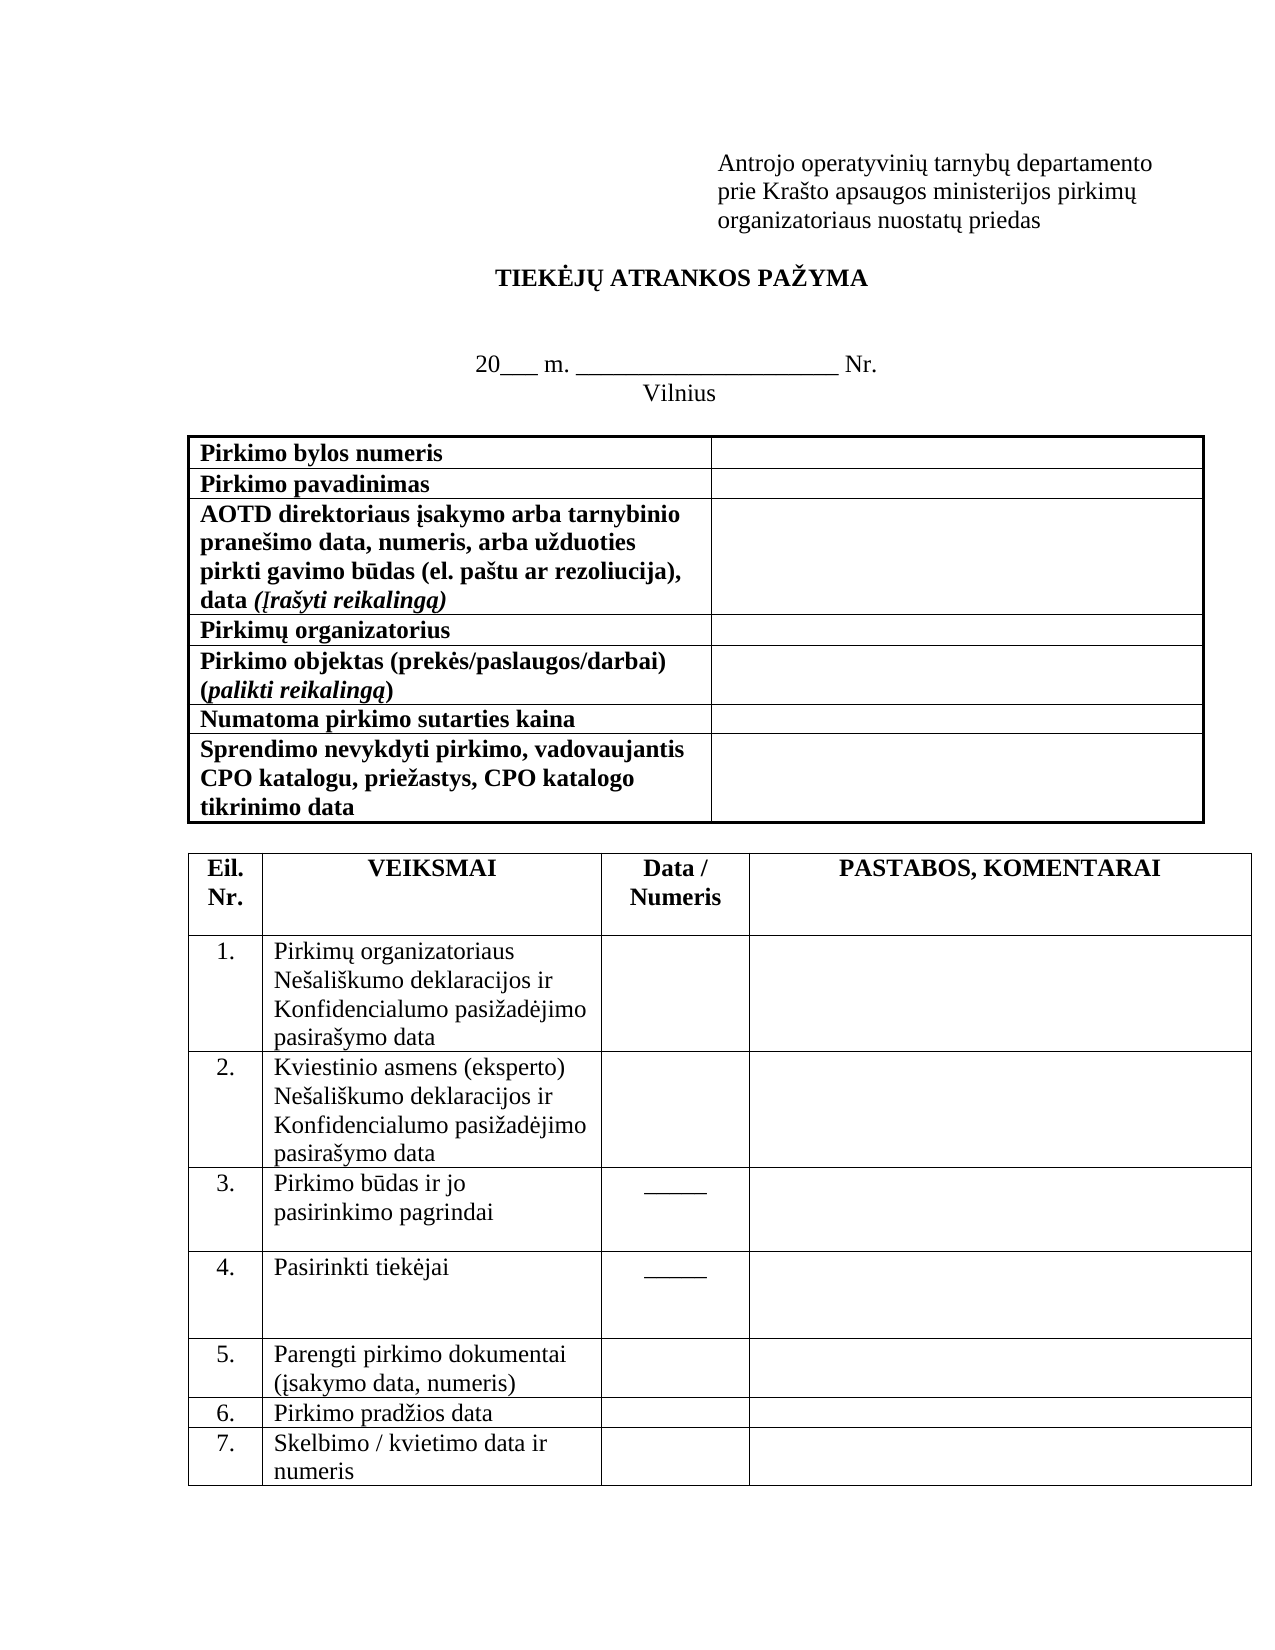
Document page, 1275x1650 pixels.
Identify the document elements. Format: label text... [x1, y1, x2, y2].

table_header Eil. Nr. [189, 854, 262, 935]
table_cell [750, 1052, 1251, 1167]
table_cell Parengti pirkimo dokumentai (įsakymo data, numeris) [263, 1339, 601, 1397]
text 20___ m. _____________________ Nr. [177, 349, 1181, 378]
table_header Data / Numeris [602, 854, 749, 935]
table_cell 5. [189, 1339, 262, 1397]
table_cell 4. [189, 1252, 262, 1338]
table_cell [712, 705, 1202, 733]
table_cell Skelbimo / kvietimo data ir numeris [263, 1428, 601, 1485]
table_cell Pirkimo pavadinimas [190, 469, 711, 498]
table_header VEIKSMAI [263, 854, 601, 935]
table_cell Pirkimų organizatorius [190, 615, 711, 645]
table_cell Pirkimo objektas (prekės/paslaugos/darbai) (palikti reikalingą) [190, 646, 711, 703]
table_cell 6. [189, 1398, 262, 1427]
table_cell [750, 1398, 1251, 1427]
table_cell [712, 734, 1202, 821]
table_cell _____ [602, 1252, 749, 1338]
table_cell Pirkimų organizatoriaus Nešališkumo deklaracijos ir Konfidencialumo pasižadėjimo pasirašymo data [263, 936, 601, 1051]
table_cell [750, 1428, 1251, 1485]
table_cell 1. [189, 936, 262, 1051]
table_cell [750, 936, 1251, 1051]
table_cell [750, 1168, 1251, 1251]
table_cell Pirkimo pradžios data [263, 1398, 601, 1427]
text Antrojo operatyvinių tarnybų departamento [717, 148, 1186, 176]
table_cell Pirkimo būdas ir jo pasirinkimo pagrindai [263, 1168, 601, 1251]
table_cell [712, 615, 1202, 645]
table_cell Numatoma pirkimo sutarties kaina [190, 705, 711, 733]
table_cell 2. [189, 1052, 262, 1167]
table_cell 3. [189, 1168, 262, 1251]
table_cell [602, 936, 749, 1051]
table_header PASTABOS, KOMENTARAI [750, 854, 1251, 935]
table_cell [602, 1398, 749, 1427]
text prie Krašto apsaugos ministerijos pirkimų [717, 176, 1186, 205]
table_cell Pasirinkti tiekėjai [263, 1252, 601, 1338]
text organizatoriaus nuostatų priedas [717, 205, 1186, 234]
table_cell 7. [189, 1428, 262, 1485]
table_cell [712, 646, 1202, 703]
table_cell [602, 1339, 749, 1397]
table_cell [602, 1052, 749, 1167]
table_cell _____ [602, 1168, 749, 1251]
text Vilnius [177, 378, 1181, 406]
table_cell [712, 499, 1202, 614]
table_header Pirkimo bylos numeris [190, 438, 711, 468]
text TIEKĖJŲ ATRANKOS PAŽYMA [177, 263, 1186, 291]
table_cell Sprendimo nevykdyti pirkimo, vadovaujantis CPO katalogu, priežastys, CPO katalogo tikrinimo data [190, 734, 711, 821]
table_cell [712, 469, 1202, 498]
table_cell [750, 1339, 1251, 1397]
table_header [712, 438, 1202, 468]
table_cell [602, 1428, 749, 1485]
table_cell Kviestinio asmens (eksperto) Nešališkumo deklaracijos ir Konfidencialumo pasižadėjimo pasirašymo data [263, 1052, 601, 1167]
table_cell [750, 1252, 1251, 1338]
table_cell AOTD direktoriaus įsakymo arba tarnybinio pranešimo data, numeris, arba užduoties pirkti gavimo būdas (el. paštu ar rezoliucija), data (Įrašyti reikalingą) [190, 499, 711, 614]
